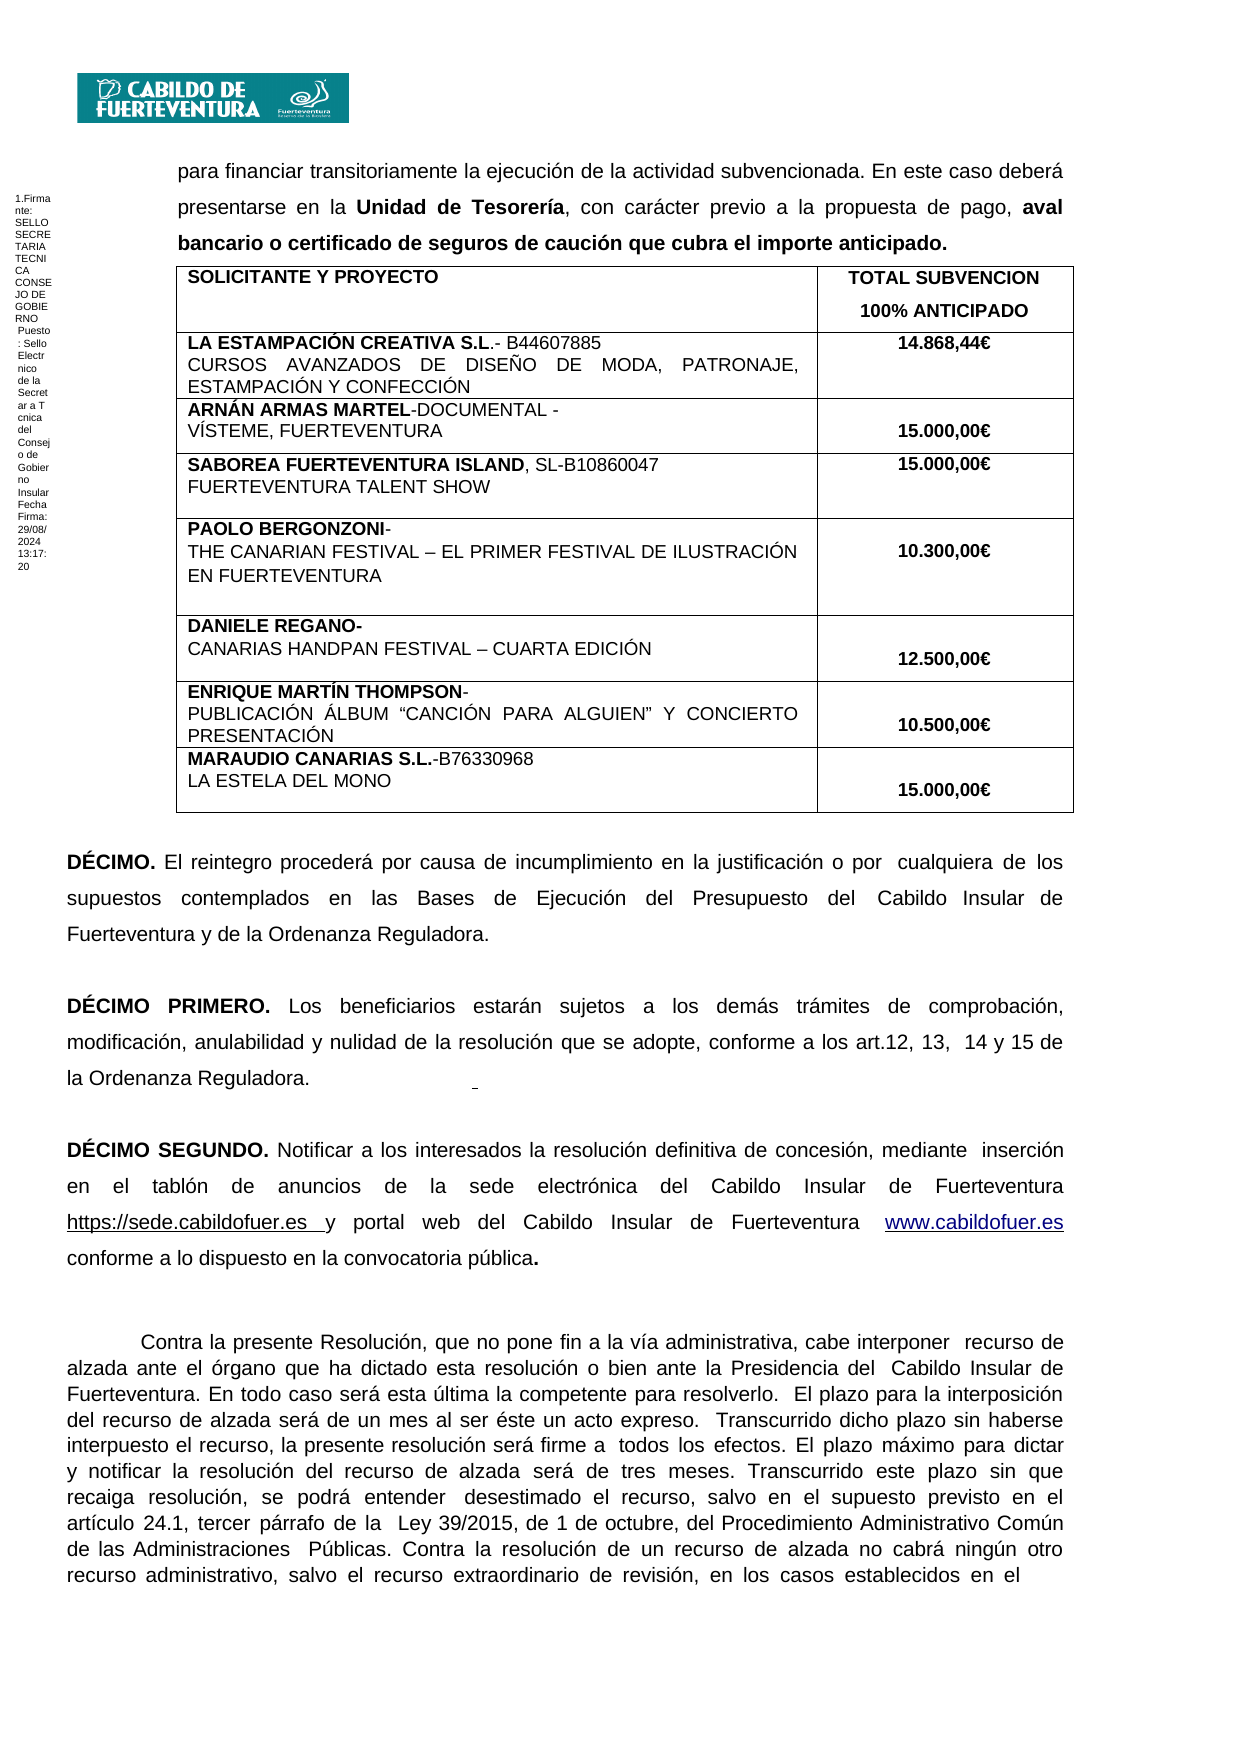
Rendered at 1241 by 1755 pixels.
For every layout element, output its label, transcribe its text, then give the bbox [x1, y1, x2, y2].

text Puesto: Sello Electr nico de la Secretar a T cnica del Consejo de Gobierno Insular Fecha Firma: 29/08/2024 13:17:20 [18, 325, 51, 572]
table_cell ARNÁN ARMAS MARTEL-DOCUMENTAL -VÍSTEME, FUERTEVENTURA [177, 399, 817, 452]
table_header SOLICITANTE Y PROYECTO [177, 267, 817, 332]
table_cell 10.300,00€ [818, 519, 1073, 615]
table_cell 15.000,00€ [818, 399, 1073, 452]
text DÉCIMO. El reintegro procederá por causa de incumplimiento en la justificación o por cualquiera de los supuestos contemplados en las Bases de Ejecución del Presupuesto del Cabildo Insular de Fuerteventura y de la Ordenanza Reguladora. [67, 850, 1064, 946]
picture [366, 1733, 957, 1751]
table_cell SABOREA FUERTEVENTURA ISLAND, SL-B10860047 FUERTEVENTURA TALENT SHOW [177, 454, 817, 518]
text DÉCIMO PRIMERO. Los beneficiarios estarán sujetos a los demás trámites de comprobación, modificación, anulabilidad y nulidad de la resolución que se adopte, conforme a los art.12, 13, 14 y 15 de la Ordenanza Reguladora. [67, 994, 1064, 1090]
table_cell 15.000,00€ [818, 454, 1073, 518]
text para financiar transitoriamente la ejecución de la actividad subvencionada. En este caso deberá presentarse en la Unidad de Tesorería, con carácter previo a la propuesta de pago, aval bancario o certificado de seguros de caución que cubra el importe anticipado. [177, 159, 1064, 254]
table_cell 10.500,00€ [818, 682, 1073, 747]
table_cell LA ESTAMPACIÓN CREATIVA S.L.- B44607885 CURSOS AVANZADOS DE DISEÑO DE MODA, PATRONAJE, ESTAMPACIÓN Y CONFECCIÓN [177, 333, 817, 397]
text 1.Firmante: SELLO SECRETARIA TECNICA CONSEJO DE GOBIERNO [15, 193, 52, 324]
table_cell DANIELE REGANO- CANARIAS HANDPAN FESTIVAL – CUARTA EDICIÓN [177, 616, 817, 681]
table_header TOTAL SUBVENCION 100% ANTICIPADO [818, 267, 1073, 332]
table_cell 14.868,44€ [818, 333, 1073, 397]
table_cell ENRIQUE MARTÍN THOMPSON- PUBLICACIÓN ÁLBUM “CANCIÓN PARA ALGUIEN” Y CONCIERTO PRESENTACIÓN [177, 682, 817, 747]
table_cell 12.500,00€ [818, 616, 1073, 681]
table_cell MARAUDIO CANARIAS S.L.-B76330968 LA ESTELA DEL MONO [177, 748, 817, 812]
picture [77, 73, 349, 123]
table_cell PAOLO BERGONZONI- THE CANARIAN FESTIVAL – EL PRIMER FESTIVAL DE ILUSTRACIÓN EN FUERTEVENTURA [177, 519, 817, 615]
table_cell 15.000,00€ [818, 748, 1073, 812]
text DÉCIMO SEGUNDO. Notificar a los interesados la resolución definitiva de concesión, mediante inserción en el tablón de anuncios de la sede electrónica del Cabildo Insular de Fuerteventura https://sede.cabildofuer.es y portal web del Cabildo Insular de Fuerteventura www.cabildofuer.es conforme a lo dispuesto en la convocatoria pública. [67, 1138, 1064, 1270]
text Contra la presente Resolución, que no pone fin a la vía administrativa, cabe interponer recurso de alzada ante el órgano que ha dictado esta resolución o bien ante la Presidencia del Cabildo Insular de Fuerteventura. En todo caso será esta última la competente para resolverlo. El plazo para la interposición del recurso de alzada será de un mes al ser éste un acto expreso. Transcurrido dicho plazo sin haberse interpuesto el recurso, la presente resolución será firme a todos los efectos. El plazo máximo para dictar y notificar la resolución del recurso de alzada será de tres meses. Transcurrido este plazo sin que recaiga resolución, se podrá entender desestimado el recurso, salvo en el supuesto previsto en el artículo 24.1, tercer párrafo de la Ley 39/2015, de 1 de octubre, del Procedimiento Administrativo Común de las Administraciones Públicas. Contra la resolución de un recurso de alzada no cabrá ningún otro recurso administrativo, salvo el recurso extraordinario de revisión, en los casos establecidos en el [67, 1330, 1064, 1587]
